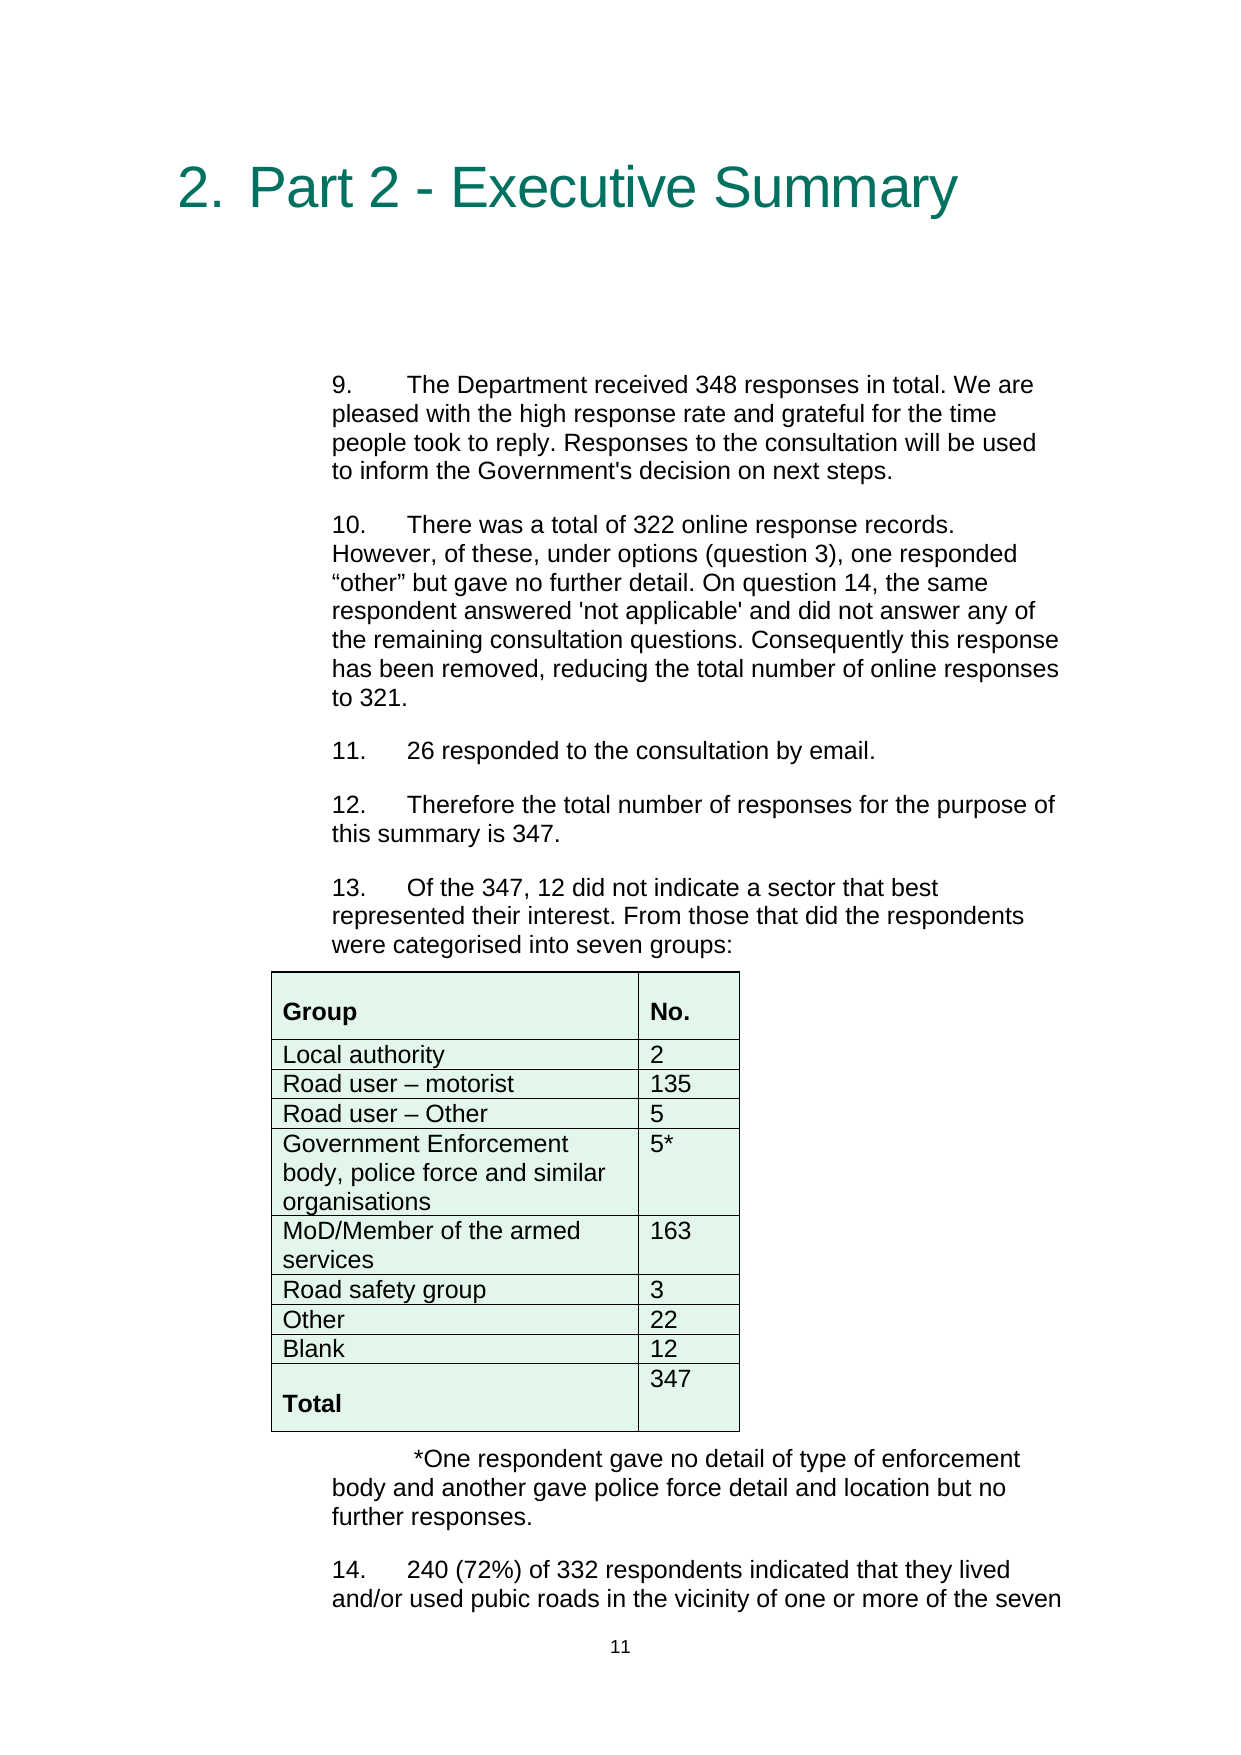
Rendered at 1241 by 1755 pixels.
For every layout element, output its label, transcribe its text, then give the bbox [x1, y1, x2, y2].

list There was a total of 322 online response records. However, of these, under options (question 3), one responded “other” but gave no further detail. On question 14, the same respondent answered 'not applicable' and did not answer any of the remaining consultation questions. Consequently this response has been removed, reducing the total number of online responses to 321. [332, 510, 1063, 711]
list Therefore the total number of responses for the purpose of this summary is 347. [332, 790, 1063, 848]
table_cell 347 [639, 1364, 739, 1431]
table_cell Other [272, 1305, 638, 1333]
list The Department received 348 responses in total. We are pleased with the high response rate and grateful for the time people took to reply. Responses to the consultation will be used to inform the Government's decision on next steps. [332, 370, 1063, 485]
table_cell 135 [639, 1070, 739, 1098]
table_cell 3 [639, 1275, 739, 1304]
table_cell 5 [639, 1099, 739, 1128]
list 240 (72%) of 332 respondents indicated that they lived and/or used pubic roads in the vicinity of one or more of the seven [332, 1555, 1063, 1613]
table_cell 22 [639, 1305, 739, 1333]
table_header No. [639, 973, 739, 1039]
table_cell Blank [272, 1335, 638, 1363]
table_cell Road user – Other [272, 1099, 638, 1128]
table_cell Road user – motorist [272, 1070, 638, 1098]
table_header Group [272, 973, 638, 1039]
list 26 responded to the consultation by email. [332, 736, 1063, 765]
table_cell 2 [639, 1040, 739, 1068]
table_cell MoD/Member of the armed services [272, 1216, 638, 1274]
table_cell 163 [639, 1216, 739, 1274]
text *One respondent gave no detail of type of enforcement body and another gave police force detail and location but no further responses. [332, 1444, 1063, 1530]
list Of the 347, 12 did not indicate a sector that best represented their interest. From those that did the respondents were categorised into seven groups: [332, 873, 1063, 959]
table_cell 5* [639, 1129, 739, 1215]
table_cell Local authority [272, 1040, 638, 1068]
table_cell Total [272, 1364, 638, 1431]
subtitle Part 2 - Executive Summary [177, 145, 1063, 220]
table_cell Road safety group [272, 1275, 638, 1304]
table_cell 12 [639, 1335, 739, 1363]
table_cell Government Enforcement body, police force and similar organisations [272, 1129, 638, 1215]
